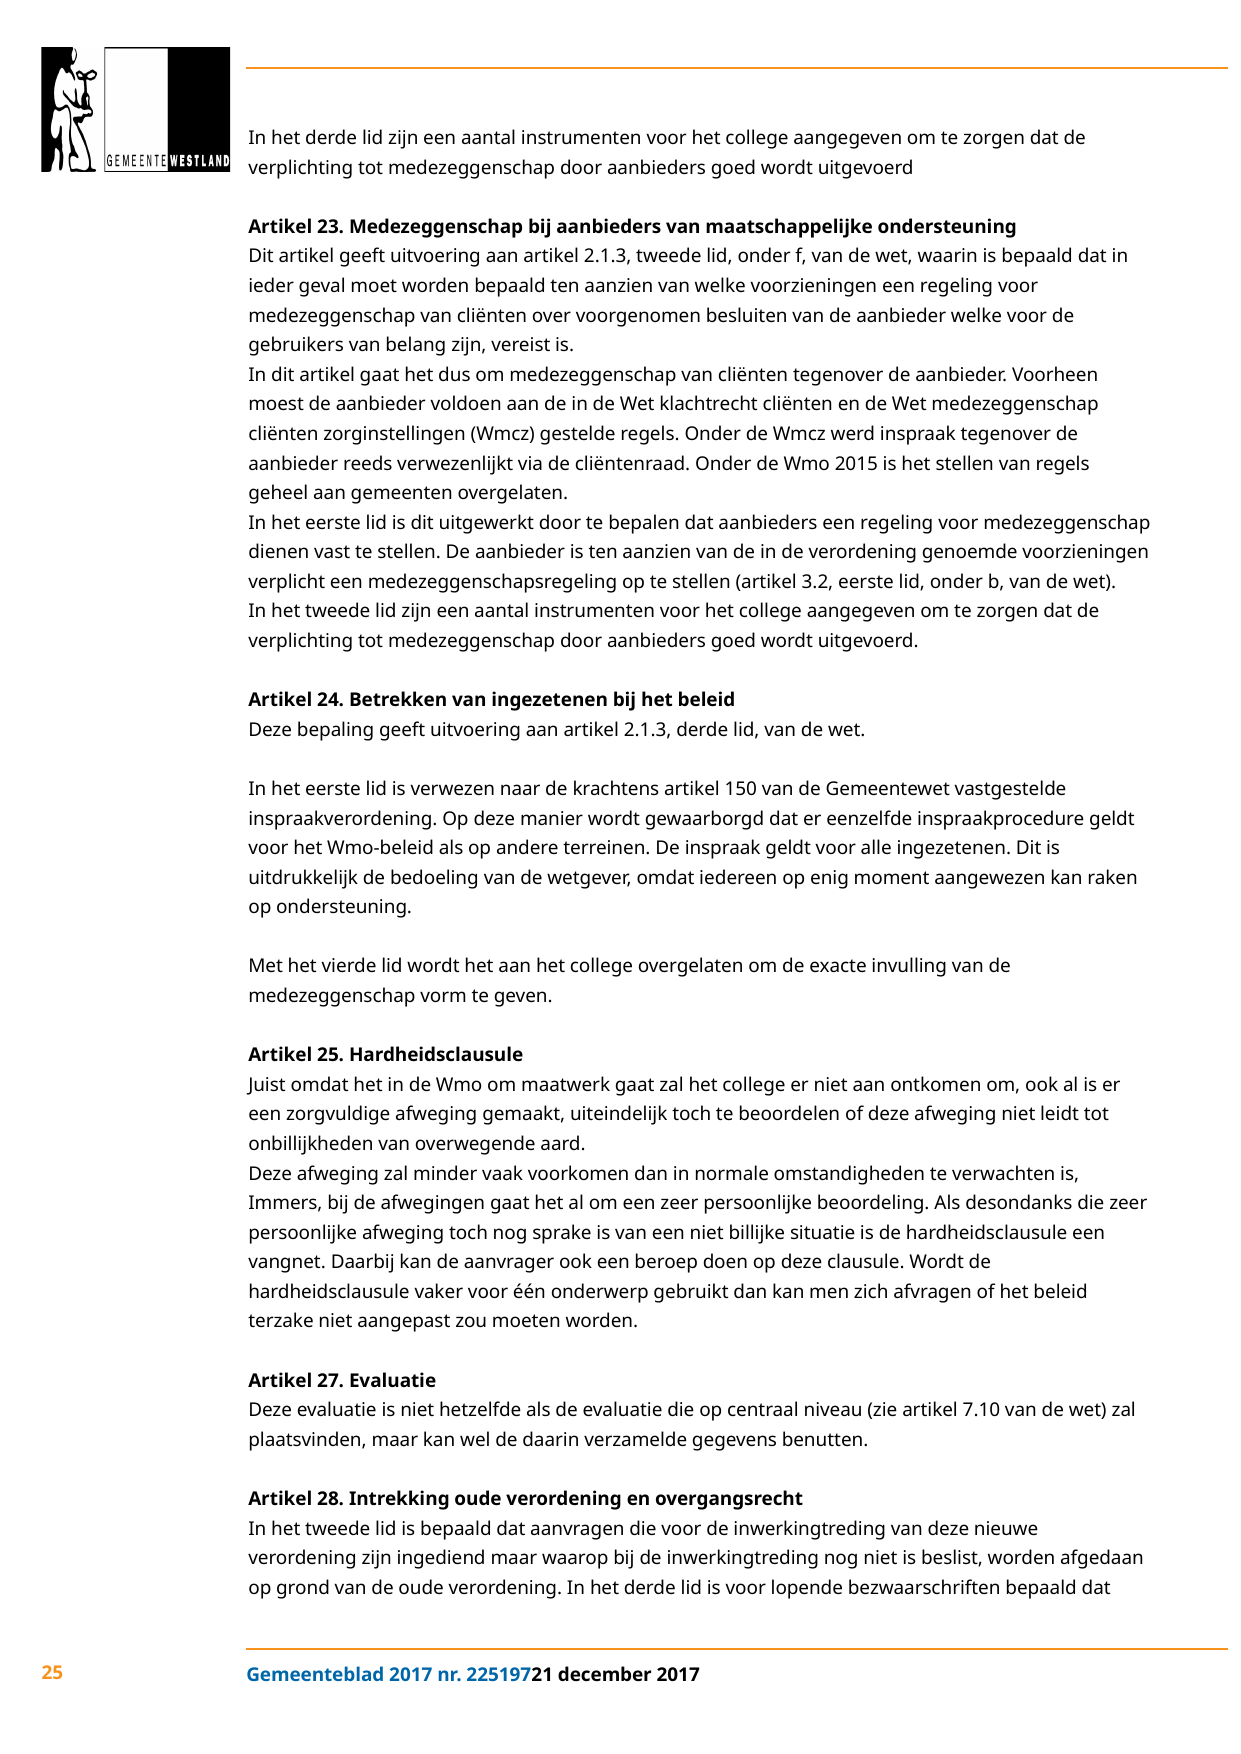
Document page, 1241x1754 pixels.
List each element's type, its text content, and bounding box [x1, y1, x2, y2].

text In het tweede lid is bepaald dat aanvragen die voor de inwerkingtreding van deze nieuwe verordening zijn ingediend maar waarop bij de inwerkingtreding nog niet is beslist, worden afgedaan op grond van de oude verordening. In het derde lid is voor lopende bezwaarschriften bepaald dat [248, 1515, 1152, 1600]
text Artikel 27. Evaluatie [248, 1367, 1152, 1393]
text In het eerste lid is dit uitgewerkt door te bepalen dat aanbieders een regeling voor medezeggenschap dienen vast te stellen. De aanbieder is ten aanzien van de in de verordening genoemde voorzieningen verplicht een medezeggenschapsregeling op te stellen (artikel 3.2, eerste lid, onder b, van de wet). [248, 509, 1152, 594]
text In het eerste lid is verwezen naar de krachtens artikel 150 van de Gemeentewet vastgestelde inspraakverordening. Op deze manier wordt gewaarborgd dat er eenzelfde inspraakprocedure geldt voor het Wmo-beleid als op andere terreinen. De inspraak geldt voor alle ingezetenen. Dit is uitdrukkelijk de bedoeling van de wetgever, omdat iedereen op enig moment aangewezen kan raken op ondersteuning. [248, 775, 1152, 919]
text Artikel 23. Medezeggenschap bij aanbieders van maatschappelijke ondersteuning [248, 213, 1152, 239]
text In dit artikel gaat het dus om medezeggenschap van cliënten tegenover de aanbieder. Voorheen moest de aanbieder voldoen aan de in de Wet klachtrecht cliënten en de Wet medezeggenschap cliënten zorginstellingen (Wmcz) gestelde regels. Onder de Wmcz werd inspraak tegenover de aanbieder reeds verwezenlijkt via de cliëntenraad. Onder de Wmo 2015 is het stellen van regels geheel aan gemeenten overgelaten. [248, 361, 1152, 505]
picture [41, 47, 231, 172]
text In het tweede lid zijn een aantal instrumenten voor het college aangegeven om te zorgen dat de verplichting tot medezeggenschap door aanbieders goed wordt uitgevoerd. [248, 598, 1152, 653]
text Deze bepaling geeft uitvoering aan artikel 2.1.3, derde lid, van de wet. [248, 716, 1152, 742]
text Met het vierde lid wordt het aan het college overgelaten om de exacte invulling van de medezeggenschap vorm te geven. [248, 953, 1152, 1008]
text Artikel 24. Betrekken van ingezetenen bij het beleid [248, 686, 1152, 712]
text Juist omdat het in de Wmo om maatwerk gaat zal het college er niet aan ontkomen om, ook al is er een zorgvuldige afweging gemaakt, uiteindelijk toch te beoordelen of deze afweging niet leidt tot onbillijkheden van overwegende aard. [248, 1071, 1152, 1156]
text Dit artikel geeft uitvoering aan artikel 2.1.3, tweede lid, onder f, van de wet, waarin is bepaald dat in ieder geval moet worden bepaald ten aanzien van welke voorzieningen een regeling voor medezeggenschap van cliënten over voorgenomen besluiten van de aanbieder welke voor de gebruikers van belang zijn, vereist is. [248, 243, 1152, 357]
text Artikel 28. Intrekking oude verordening en overgangsrecht [248, 1485, 1152, 1511]
text Deze afweging zal minder vaak voorkomen dan in normale omstandigheden te verwachten is, Immers, bij de afwegingen gaat het al om een zeer persoonlijke beoordeling. Als desondanks die zeer persoonlijke afweging toch nog sprake is van een niet billijke situatie is de hardheidsclausule een vangnet. Daarbij kan de aanvrager ook een beroep doen op deze clausule. Wordt de hardheidsclausule vaker voor één onderwerp gebruikt dan kan men zich afvragen of het beleid terzake niet aangepast zou moeten worden. [248, 1160, 1152, 1333]
text Deze evaluatie is niet hetzelfde als de evaluatie die op centraal niveau (zie artikel 7.10 van de wet) zal plaatsvinden, maar kan wel de daarin verzamelde gegevens benutten. [248, 1396, 1152, 1452]
text Artikel 25. Hardheidsclausule [248, 1041, 1152, 1067]
text In het derde lid zijn een aantal instrumenten voor het college aangegeven om te zorgen dat de verplichting tot medezeggenschap door aanbieders goed wordt uitgevoerd [248, 124, 1152, 180]
